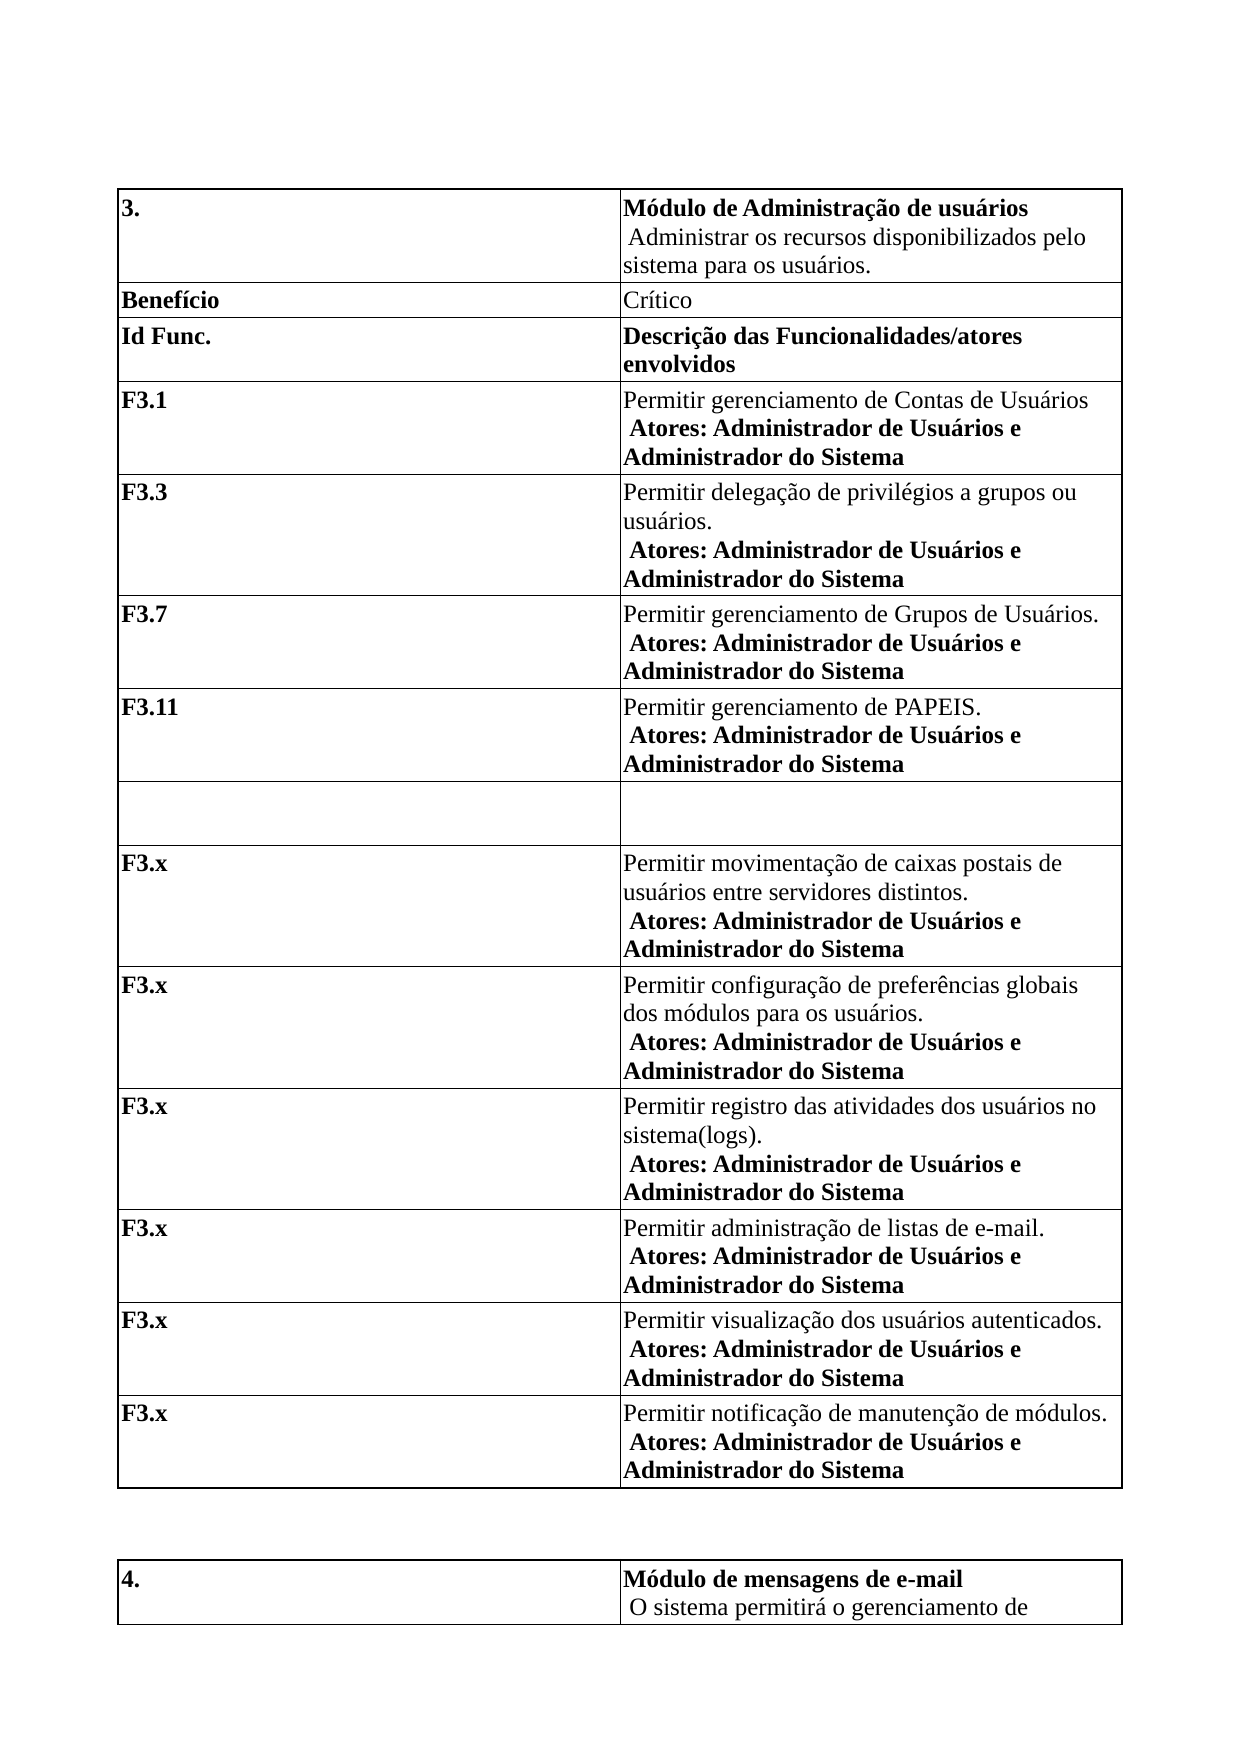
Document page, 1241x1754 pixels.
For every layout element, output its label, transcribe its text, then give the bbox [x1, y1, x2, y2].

table_cell Permitir delegação de privilégios a grupos ou usuários. Atores: Administrador de Usuários e Administrador do Sistema [621, 475, 1121, 595]
table_cell F3.x [119, 967, 620, 1088]
table_cell Permitir gerenciamento de Contas de Usuários Atores: Administrador de Usuários e Administrador do Sistema [621, 382, 1121, 474]
table_cell F3.1 [119, 382, 620, 474]
table_cell F3.x [119, 1210, 620, 1302]
table_cell Permitir administração de listas de e-mail. Atores: Administrador de Usuários e Administrador do Sistema [621, 1210, 1121, 1302]
table_header 3. [119, 190, 620, 282]
table_cell Permitir gerenciamento de PAPEIS. Atores: Administrador de Usuários e Administrador do Sistema [621, 689, 1121, 781]
table_cell F3.3 [119, 475, 620, 595]
table_header Módulo de mensagens de e-mail O sistema permitirá o gerenciamento de [621, 1561, 1121, 1624]
table_header Módulo de Administração de usuários Administrar os recursos disponibilizados pelo sistema para os usuários. [621, 190, 1121, 282]
table_cell F3.7 [119, 596, 620, 688]
table_cell [621, 782, 1121, 845]
table_cell Crítico [621, 283, 1121, 317]
table_cell F3.x [119, 1303, 620, 1394]
table_cell Permitir movimentação de caixas postais de usuários entre servidores distintos. Atores: Administrador de Usuários e Administrador do Sistema [621, 846, 1121, 966]
table_cell Benefício [119, 283, 620, 317]
table_cell [119, 782, 620, 845]
table_header 4. [119, 1561, 620, 1624]
table_cell F3.11 [119, 689, 620, 781]
table_cell F3.x [119, 846, 620, 966]
table_cell Permitir notificação de manutenção de módulos. Atores: Administrador de Usuários e Administrador do Sistema [621, 1396, 1121, 1487]
table_cell Descrição das Funcionalidades/atores envolvidos [621, 318, 1121, 381]
table_cell Permitir registro das atividades dos usuários no sistema(logs). Atores: Administrador de Usuários e Administrador do Sistema [621, 1089, 1121, 1209]
table_cell Permitir configuração de preferências globais dos módulos para os usuários. Atores: Administrador de Usuários e Administrador do Sistema [621, 967, 1121, 1088]
table_cell Permitir gerenciamento de Grupos de Usuários. Atores: Administrador de Usuários e Administrador do Sistema [621, 596, 1121, 688]
table_cell Permitir visualização dos usuários autenticados. Atores: Administrador de Usuários e Administrador do Sistema [621, 1303, 1121, 1394]
table_cell F3.x [119, 1089, 620, 1209]
table_cell Id Func. [119, 318, 620, 381]
table_cell F3.x [119, 1396, 620, 1487]
